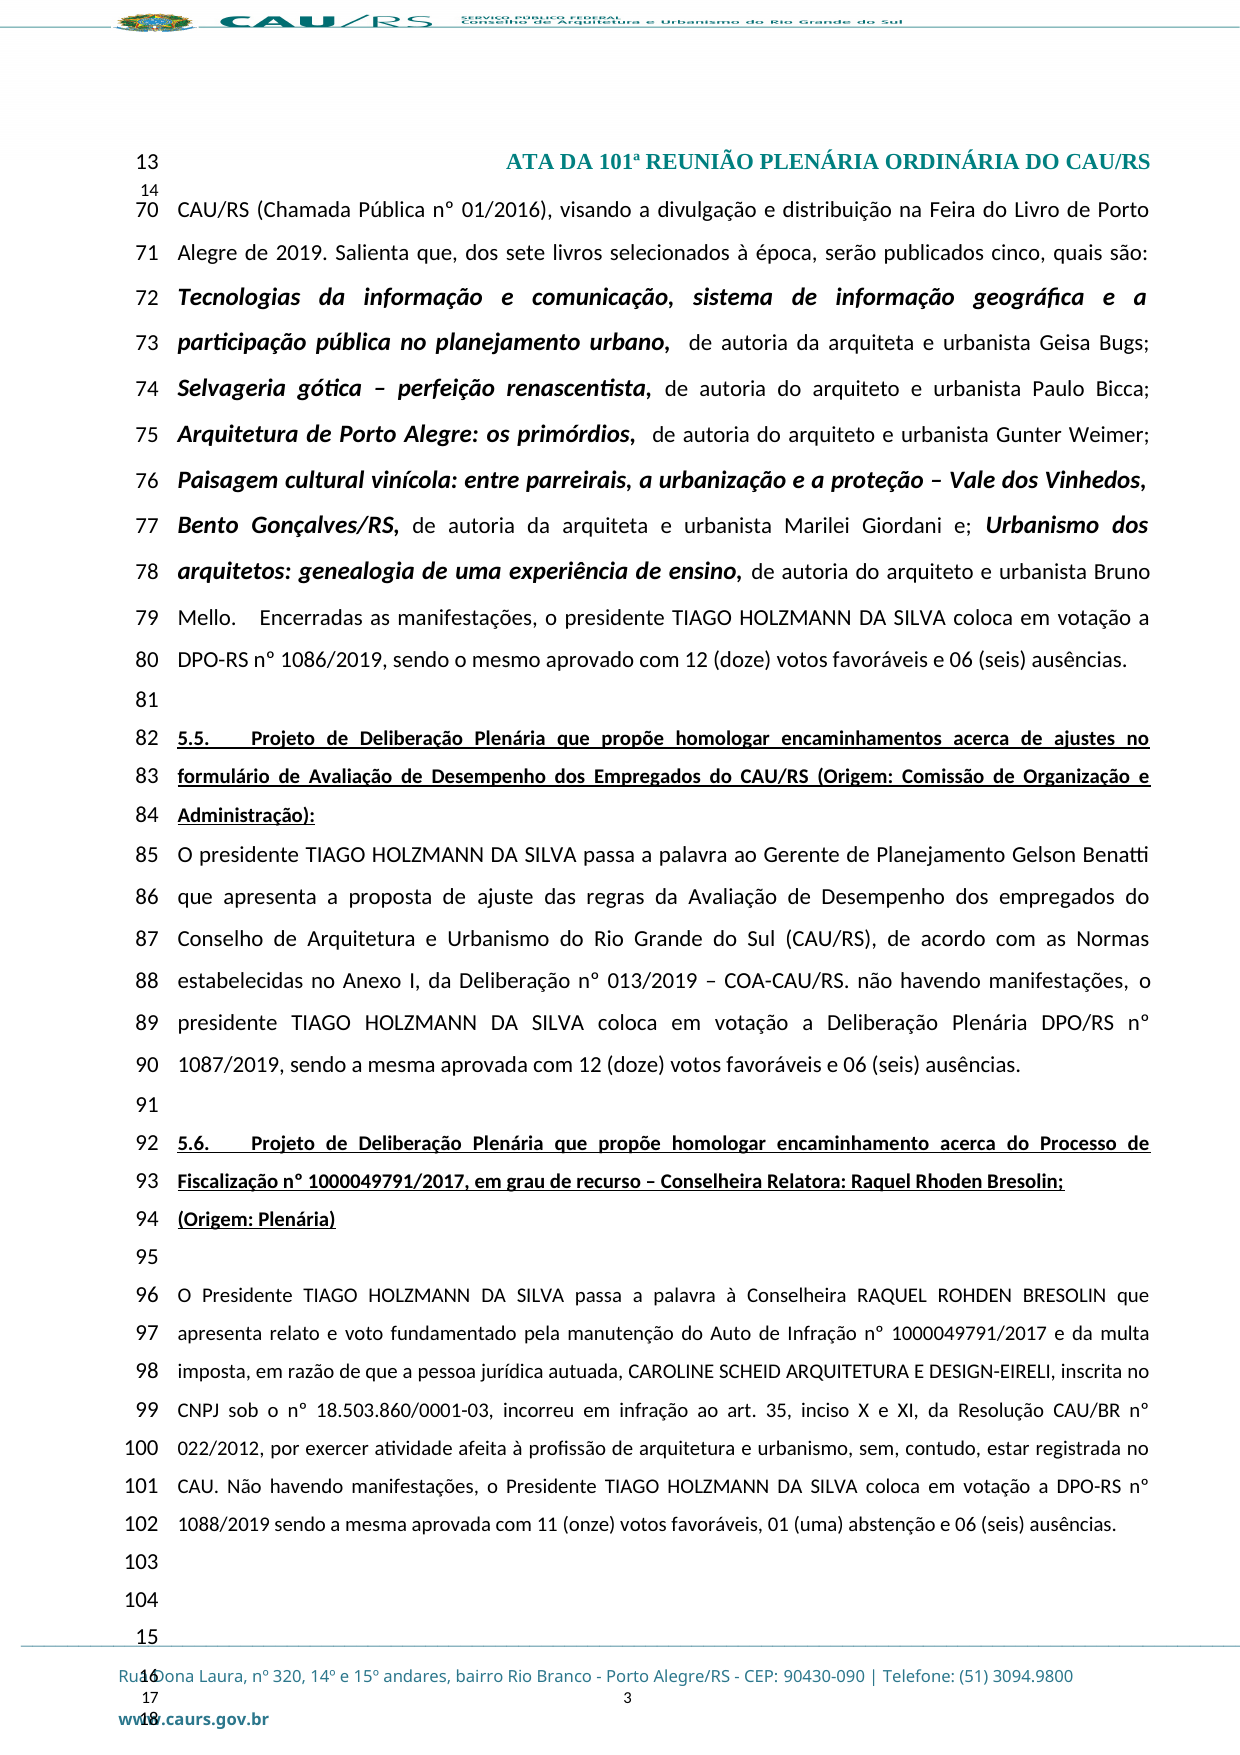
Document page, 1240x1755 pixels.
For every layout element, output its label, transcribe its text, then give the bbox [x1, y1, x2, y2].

text (Origem: Plenária) [177, 1206, 1151, 1232]
text 5.5. Projeto de Deliberação Plenária que propõe homologar encaminhamentos acerca de ajustes no formulário de Avaliação de Desempenho dos Empregados do CAU/RS (Origem: Comissão de Organização e [177, 726, 1151, 785]
text 5.6. Projeto de Deliberação Plenária que propõe homologar encaminhamento acerca do Processo de [177, 1130, 1151, 1152]
text CAU/RS (Chamada Pública nº 01/2016), visando a divulgação e distribuição na Feira do Livro de Porto Alegre de 2019. Salienta que, dos sete livros selecionados à época, serão publicados cinco, quais são: Tecnologias da informação e comunicação, sistema de informação geográfica e a participação pública no planejamento urbano, de autoria da arquiteta e urbanista Geisa Bugs; Selvageria gótica – perfeição renascentista, de autoria do arquiteto e urbanista Paulo Bicca; Arquitetura de Porto Alegre: os primórdios, de autoria do arquiteto e urbanista Gunter Weimer; Paisagem cultural vinícola: entre parreirais, a urbanização e a proteção – Vale dos Vinhedos, Bento Gonçalves/RS, de autoria da arquiteta e urbanista Marilei Giordani e; Urbanismo dos arquitetos: genealogia de uma experiência de ensino, de autoria do arquiteto e urbanista Bruno Mello. Encerradas as manifestações, o presidente TIAGO HOLZMANN DA SILVA coloca em votação a DPO-RS nº 1086/2019, sendo o mesmo aprovado com 12 (doze) votos favoráveis e 06 (seis) ausências. [177, 196, 1151, 673]
text Administração): [177, 786, 1151, 827]
text O presidente TIAGO HOLZMANN DA SILVA passa a palavra ao Gerente de Planejamento Gelson Benatti que apresenta a proposta de ajuste das regras da Avaliação de Desempenho dos empregados do Conselho de Arquitetura e Urbanismo do Rio Grande do Sul (CAU/RS), de acordo com as Normas estabelecidas no Anexo I, da Deliberação nº 013/2019 – COA-CAU/RS. não havendo manifestações, o presidente TIAGO HOLZMANN DA SILVA coloca em votação a Deliberação Plenária DPO/RS nº 1087/2019, sendo a mesma aprovada com 12 (doze) votos favoráveis e 06 (seis) ausências. [177, 840, 1151, 1078]
text Fiscalização nº 1000049791/2017, em grau de recurso – Conselheira Relatora: Raquel Rhoden Bresolin; [177, 1153, 1151, 1193]
text O Presidente TIAGO HOLZMANN DA SILVA passa a palavra à Conselheira RAQUEL ROHDEN BRESOLIN que apresenta relato e voto fundamentado pela manutenção do Auto de Infração nº 1000049791/2017 e da multa imposta, em razão de que a pessoa jurídica autuada, CAROLINE SCHEID ARQUITETURA E DESIGN-EIRELI, inscrita no CNPJ sob o nº 18.503.860/0001-03, incorreu em infração ao art. 35, inciso X e XI, da Resolução CAU/BR nº 022/2012, por exercer atividade afeita à profissão de arquitetura e urbanismo, sem, contudo, estar registrada no CAU. Não havendo manifestações, o Presidente TIAGO HOLZMANN DA SILVA coloca em votação a DPO-RS nº 1088/2019 sendo a mesma aprovada com 11 (onze) votos favoráveis, 01 (uma) abstenção e 06 (seis) ausências. [177, 1282, 1151, 1537]
